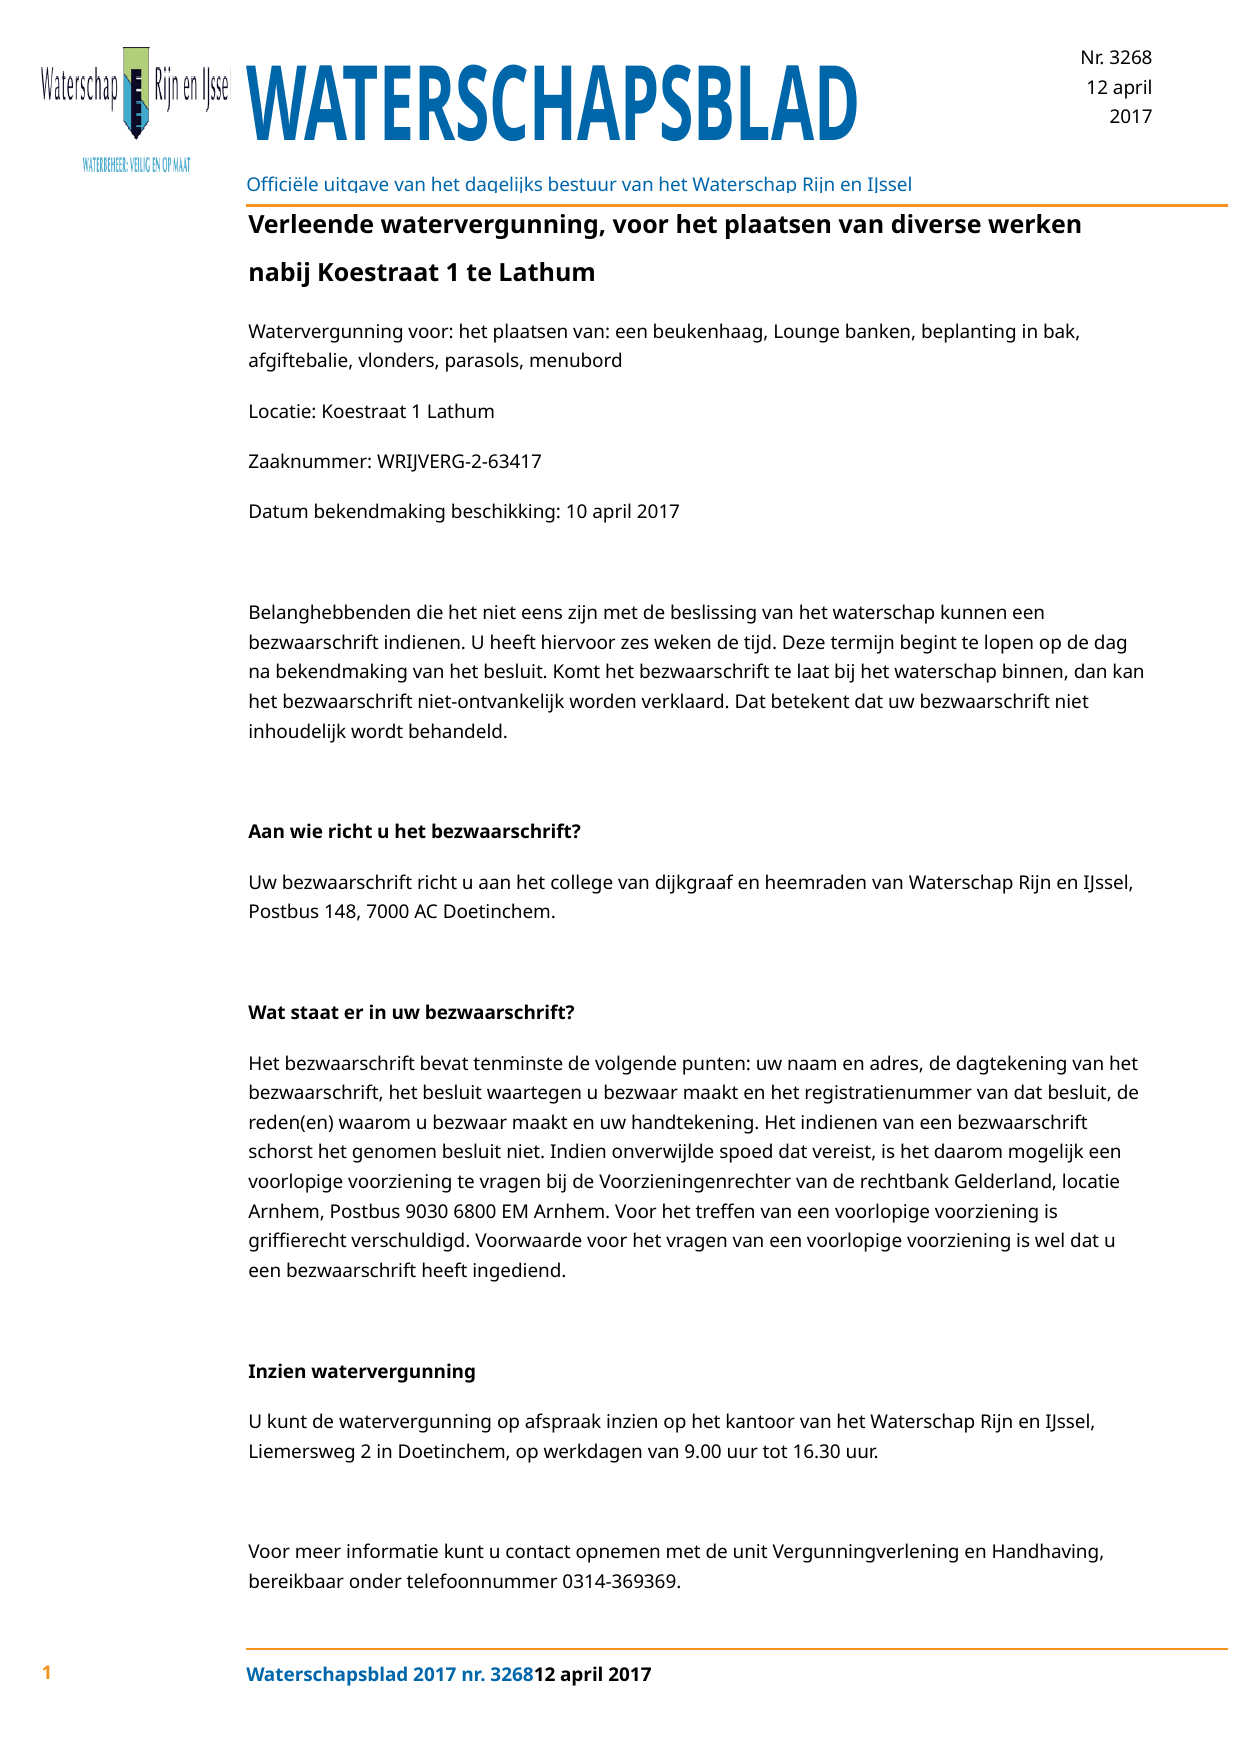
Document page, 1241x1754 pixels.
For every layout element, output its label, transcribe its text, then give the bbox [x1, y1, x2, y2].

text Aan wie richt u het bezwaarschrift? [248, 819, 1152, 844]
text Belanghebbenden die het niet eens zijn met de beslissing van het waterschap kunnen een bezwaarschrift indienen. U heeft hiervoor zes weken de tijd. Deze termijn begint te lopen op de dag na bekendmaking van het besluit. Komt het bezwaarschrift te laat bij het waterschap binnen, dan kan het bezwaarschrift niet-ontvankelijk worden verklaard. Dat betekent dat uw bezwaarschrift niet inhoudelijk wordt behandeld. [248, 599, 1152, 744]
text Zaaknummer: WRIJVERG-2-63417 [248, 448, 1152, 474]
text Datum bekendmaking beschikking: 10 april 2017 [248, 499, 1152, 524]
text Uw bezwaarschrift richt u aan het college van dijkgraaf en heemraden van Waterschap Rijn en IJssel, Postbus 148, 7000 AC Doetinchem. [248, 869, 1152, 924]
text Wat staat er in uw bezwaarschrift? [248, 999, 1152, 1025]
text Verleende watervergunning, voor het plaatsen van diverse werken nabij Koestraat 1 te Lathum [248, 207, 1152, 288]
text Watervergunning voor: het plaatsen van: een beukenhaag, Lounge banken, beplanting in bak, afgiftebalie, vlonders, parasols, menubord [248, 318, 1152, 373]
text Het bezwaarschrift bevat tenminste de volgende punten: uw naam en adres, de dagtekening van het bezwaarschrift, het besluit waartegen u bezwaar maakt en het registratienummer van dat besluit, de reden(en) waarom u bezwaar maakt en uw handtekening. Het indienen van een bezwaarschrift schorst het genomen besluit niet. Indien onverwijlde spoed dat vereist, is het daarom mogelijk een voorlopige voorziening te vragen bij de Voorzieningenrechter van de rechtbank Gelderland, locatie Arnhem, Postbus 9030 6800 EM Arnhem. Voor het treffen van een voorlopige voorziening is griffierecht verschuldigd. Voorwaarde voor het vragen van een voorlopige voorziening is wel dat u een bezwaarschrift heeft ingediend. [248, 1050, 1152, 1283]
text Locatie: Koestraat 1 Lathum [248, 398, 1152, 424]
text Inzien watervergunning [248, 1358, 1152, 1384]
text Voor meer informatie kunt u contact opnemen met de unit Vergunningverlening en Handhaving, bereikbaar onder telefoonnummer 0314-369369. [248, 1539, 1152, 1594]
picture [41, 47, 231, 172]
text U kunt de watervergunning op afspraak inzien op het kantoor van het Waterschap Rijn en IJssel, Liemersweg 2 in Doetinchem, op werkdagen van 9.00 uur tot 16.30 uur. [248, 1408, 1152, 1464]
